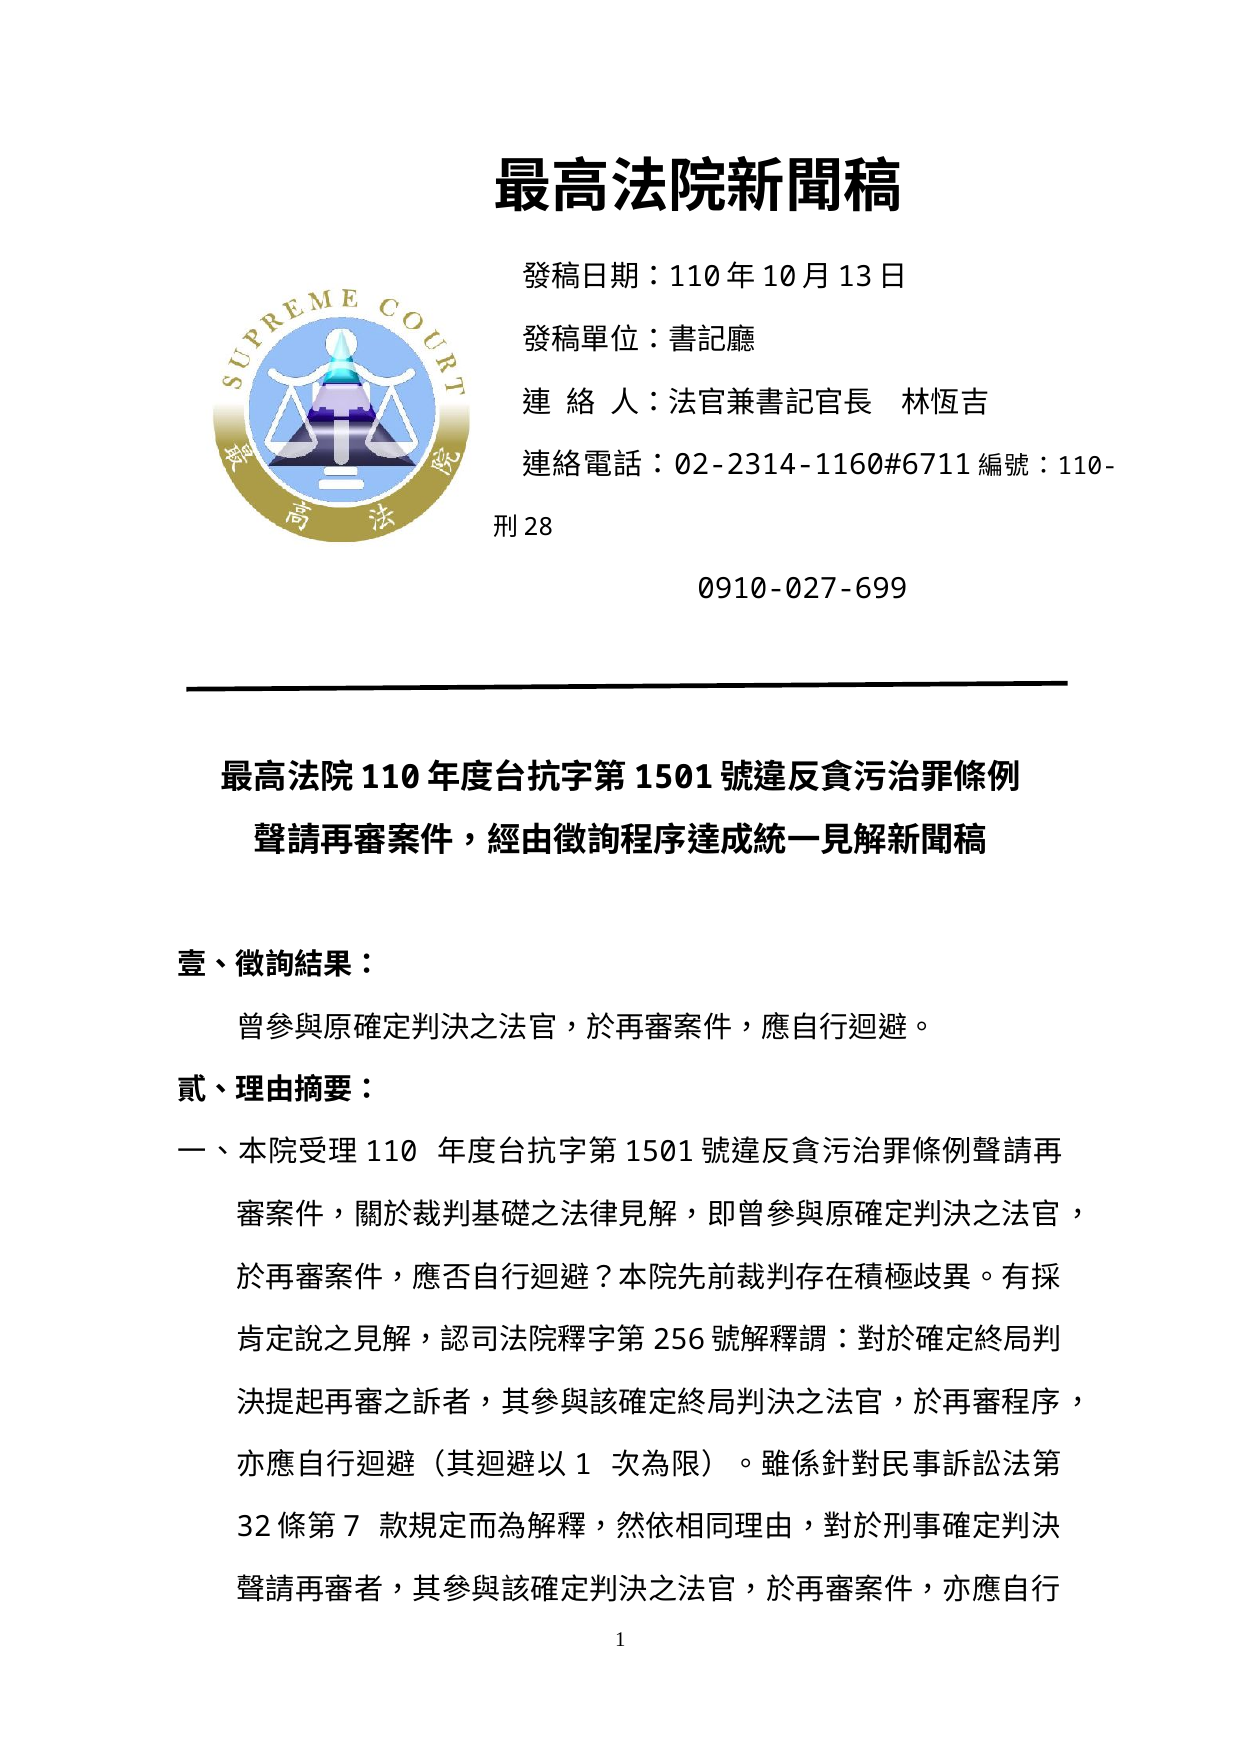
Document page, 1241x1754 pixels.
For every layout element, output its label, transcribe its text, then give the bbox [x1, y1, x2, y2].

text 曾參與原確定判決之法官，於再審案件，應自行迴避。 [227, 983, 1063, 1045]
text 聲請再審案件，經由徵詢程序達成統一見解新聞稿 [177, 795, 1063, 858]
text 壹、徵詢結果： [177, 920, 1063, 983]
text 最高法院110年度台抗字第1501號違反貪污治罪條例 [177, 733, 1063, 795]
text 一、本院受理110 年度台抗字第1501號違反貪污治罪條例聲請再審案件，關於裁判基礎之法律見解，即曾參與原確定判決之法官，於再審案件，應否自行迴避？本院先前裁判存在積極歧異。有採肯定說之見解，認司法院釋字第256號解釋謂：對於確定終局判決提起再審之訴者，其參與該確定終局判決之法官，於再審程序，亦應自行迴避（其迴避以1 次為限）。雖係針對民事訴訟法第32條第7 款規定而為解釋，然依相同理由，對於刑事確定判決聲請再審者，其參與該確定判決之法官，於再審案件，亦應自行迴避，以確保人民受公平法院依正當法律程序予以審判之訴訟權益；有採否定說之見解，認刑事訴訟法第17條第8款所稱法官曾參與前審之裁判，係指同一法官，就同一案件曾參與下級審之裁判而言。再審案件其參與原確定判決之法官，並不在該款應行迴避之列，無須自行迴避。 [178, 1108, 1063, 1608]
table_header [161, 108, 490, 670]
text 貳、理由摘要： [177, 1045, 1063, 1108]
table_header 最高法院新聞稿 發稿日期：110年10月13日 發稿單位：書記廳 連 絡 人：法官兼書記官長 林恆吉 連絡電話：02-2314-1160#6711編號：110-刑28 0910-027-699 [490, 108, 1120, 670]
